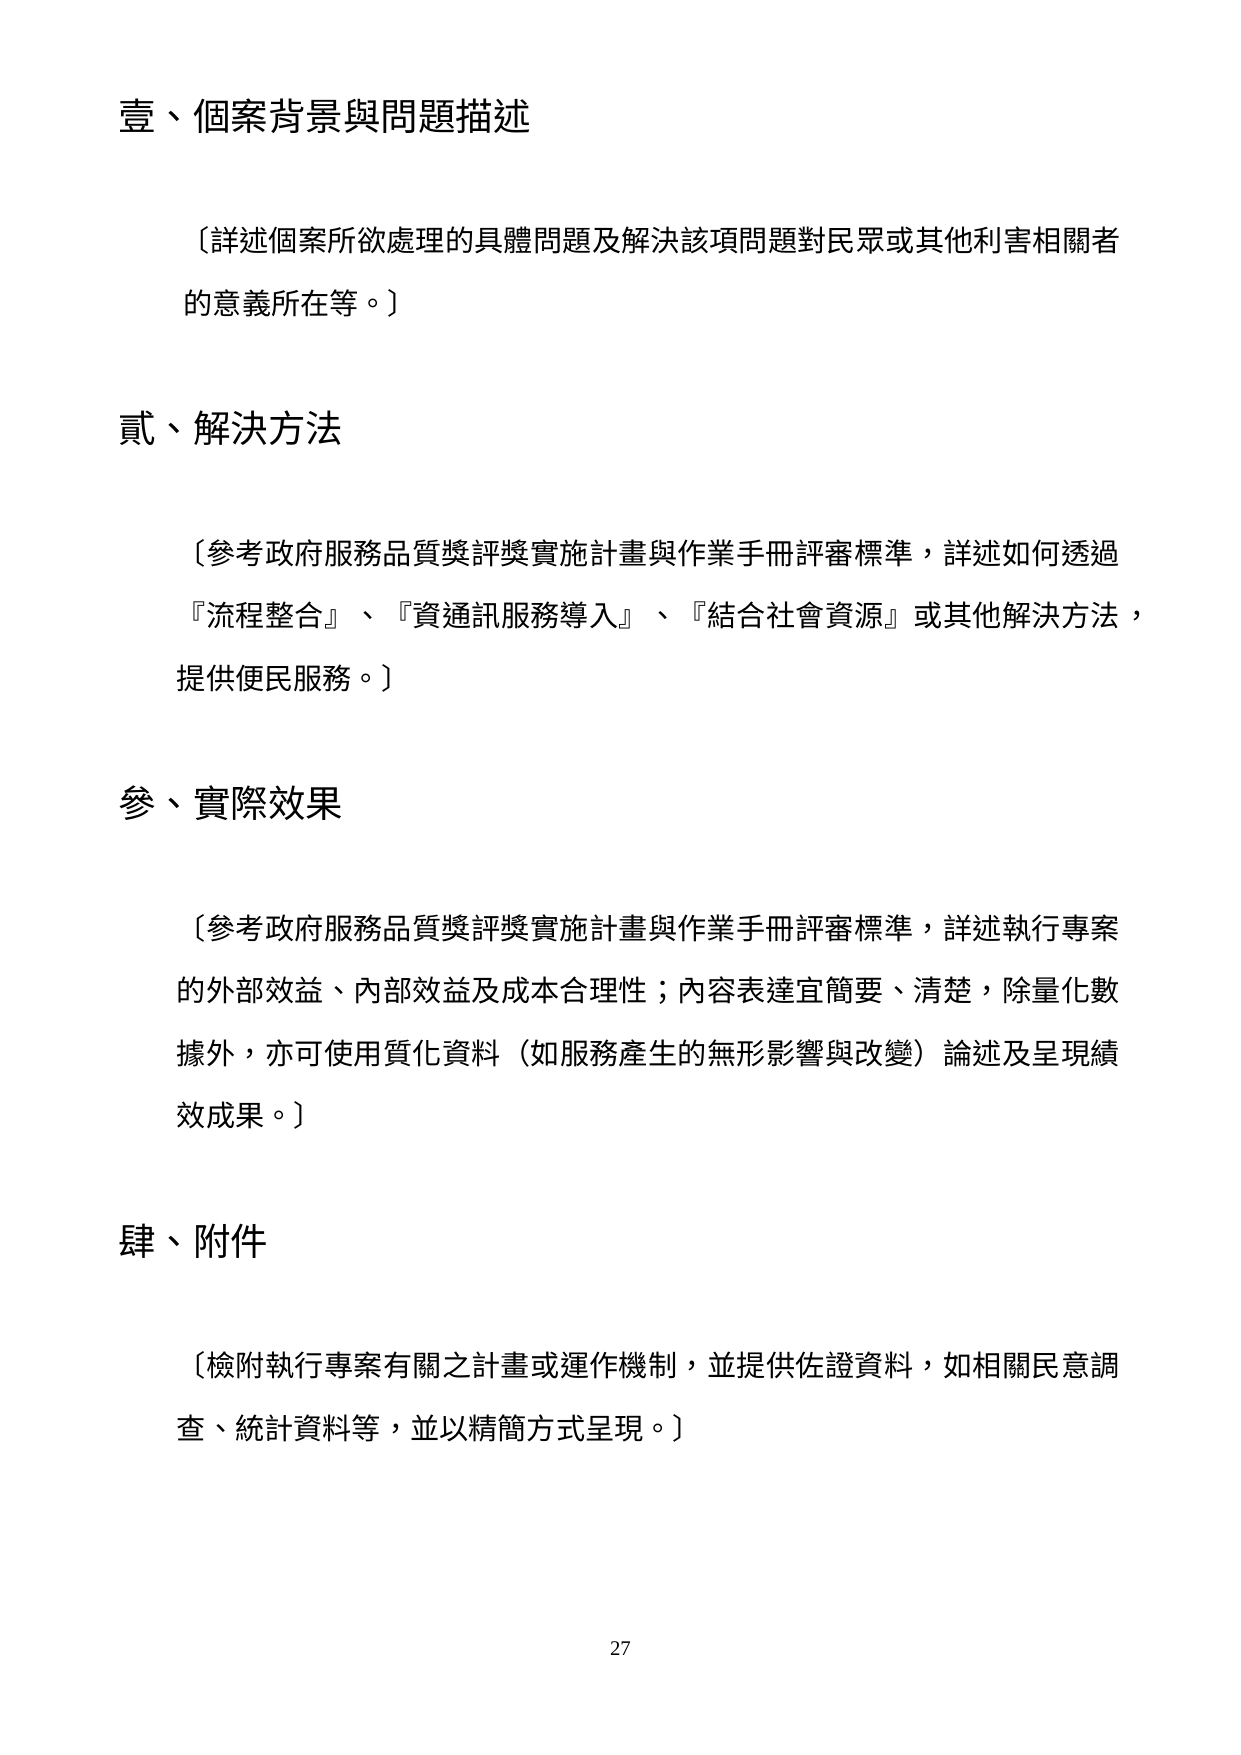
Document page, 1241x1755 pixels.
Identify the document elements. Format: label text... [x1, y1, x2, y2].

text 參、實際效果 [118, 760, 1122, 822]
text 〔參考政府服務品質獎評獎實施計畫與作業手冊評審標準，詳述執行專案的外部效益、內部效益及成本合理性；內容表達宜簡要、清楚，除量化數據外，亦可使用質化資料（如服務產生的無形影響與改變）論述及呈現績效成果。〕 [177, 885, 1122, 1135]
text 肆、附件 [118, 1197, 1122, 1260]
text 貳、解決方法 [118, 385, 1122, 447]
text 〔檢附執行專案有關之計畫或運作機制，並提供佐證資料，如相關民意調查、統計資料等，並以精簡方式呈現。〕 [177, 1322, 1122, 1447]
text 〔詳述個案所欲處理的具體問題及解決該項問題對民眾或其他利害相關者的意義所在等。〕 [181, 197, 1122, 322]
text 壹、個案背景與問題描述 [118, 72, 1122, 135]
text 〔參考政府服務品質獎評獎實施計畫與作業手冊評審標準，詳述如何透過『流程整合』、『資通訊服務導入』、『結合社會資源』或其他解決方法，提供便民服務。〕 [177, 510, 1122, 697]
